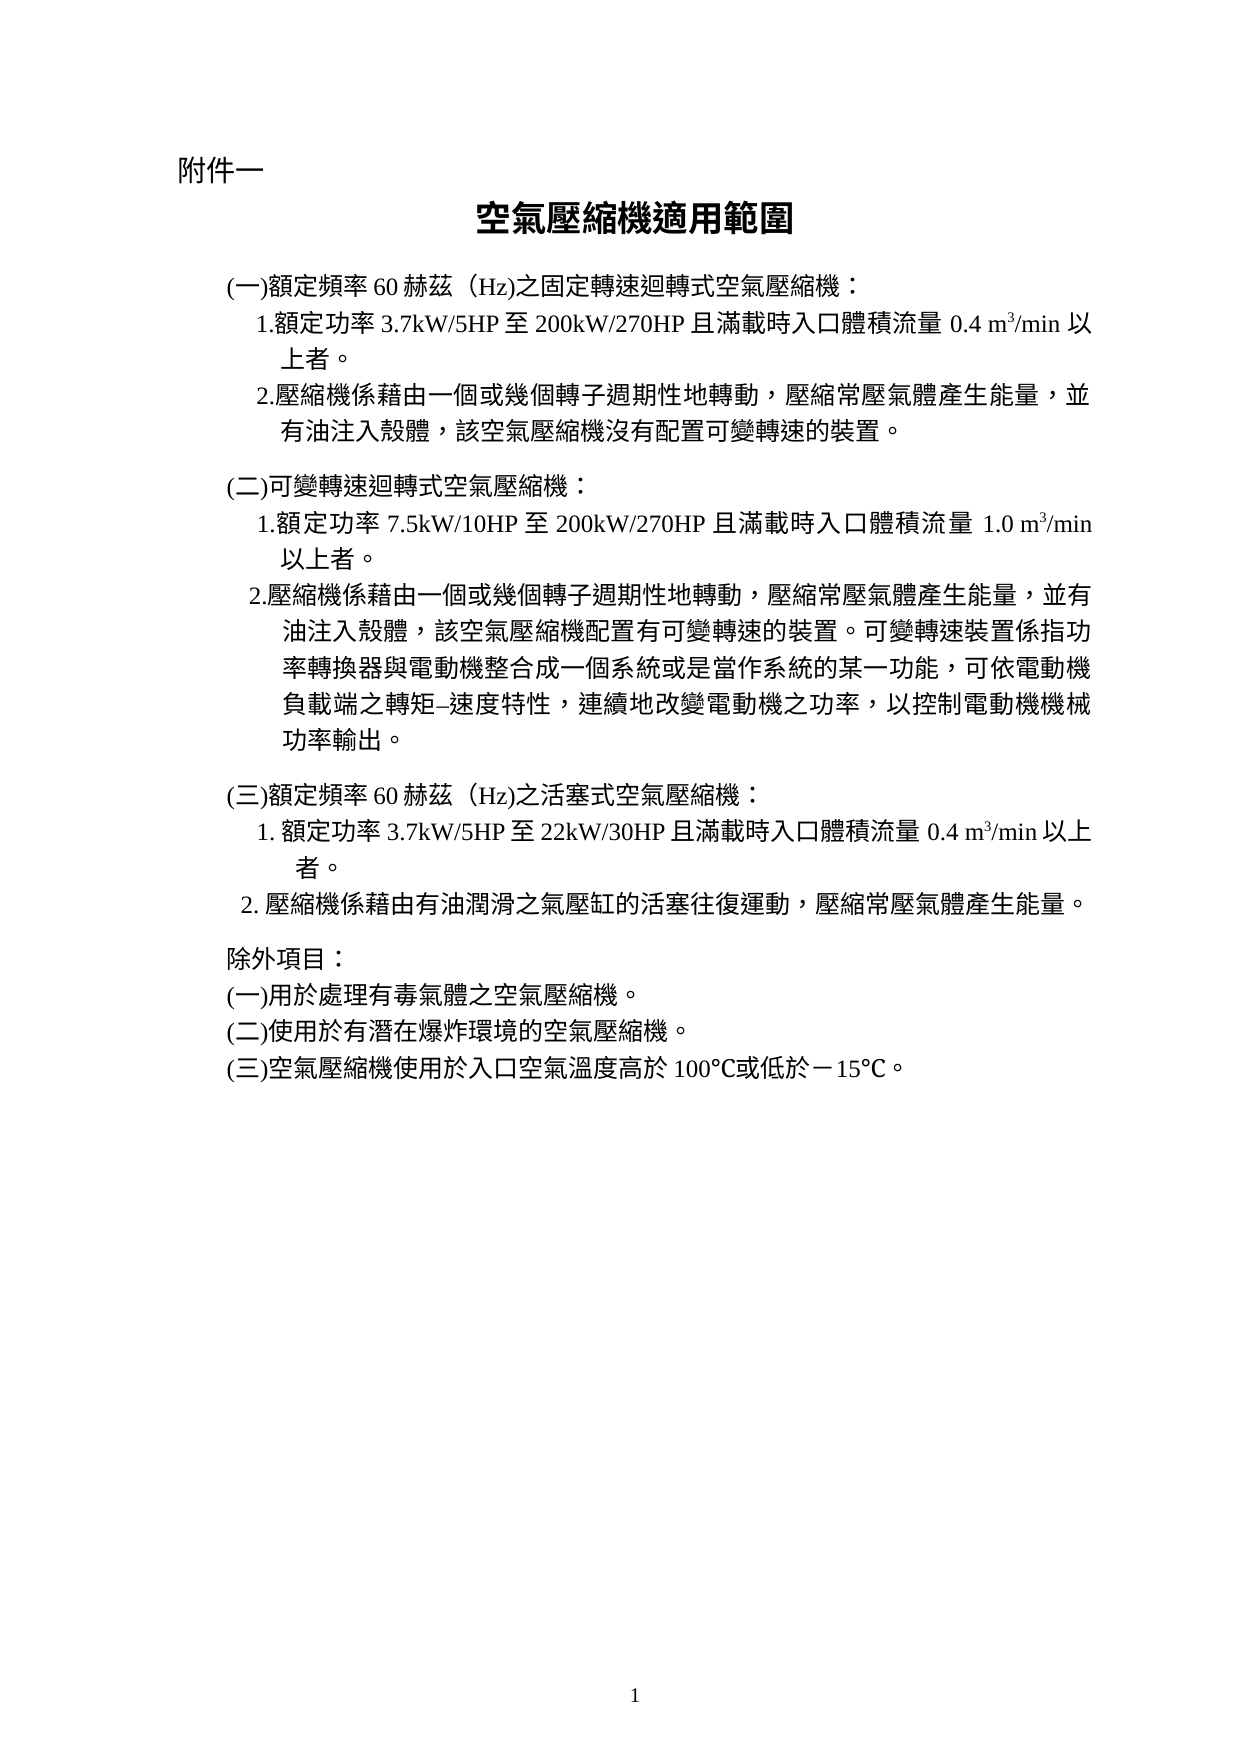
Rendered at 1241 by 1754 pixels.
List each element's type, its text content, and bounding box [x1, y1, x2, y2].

text 2.壓縮機係藉由一個或幾個轉子週期性地轉動，壓縮常壓氣體產生能量，並有油注入殼體，該空氣壓縮機沒有配置可變轉速的裝置。 [249, 376, 1092, 448]
text (三)額定頻率60赫茲（Hz)之活塞式空氣壓縮機： [226, 776, 1092, 812]
text (三)空氣壓縮機使用於入口空氣溫度高於100℃或低於－15℃。 [226, 1048, 1092, 1084]
text 1. 額定功率3.7kW/5HP至22kW/30HP且滿載時入口體積流量 0.4 m3/min以上者。 [250, 812, 1092, 884]
text 1.額定功率3.7kW/5HP至200kW/270HP 且滿載時入口體積流量 0.4 m3/min 以上者。 [249, 303, 1092, 376]
text 空氣壓縮機適用範圍 [177, 190, 1092, 241]
text 附件一 [177, 148, 1092, 190]
text (一)用於處理有毒氣體之空氣壓縮機。 [226, 976, 1092, 1012]
text (一)額定頻率60赫茲（Hz)之固定轉速迴轉式空氣壓縮機： [226, 267, 1092, 303]
text (二)可變轉速迴轉式空氣壓縮機： [226, 467, 1092, 503]
text 1.額定功率7.5kW/10HP至200kW/270HP 且滿載時入口體積流量 1.0 m3/min以上者。 [249, 503, 1092, 576]
text 除外項目： [226, 939, 1092, 976]
text (二)使用於有潛在爆炸環境的空氣壓縮機。 [226, 1012, 1092, 1048]
text 2.壓縮機係藉由一個或幾個轉子週期性地轉動，壓縮常壓氣體產生能量，並有油注入殼體，該空氣壓縮機配置有可變轉速的裝置。可變轉速裝置係指功率轉換器與電動機整合成一個系統或是當作系統的某一功能，可依電動機負載端之轉矩–速度特性，連續地改變電動機之功率，以控制電動機機械功率輸出。 [230, 576, 1092, 757]
text 2. 壓縮機係藉由有油潤滑之氣壓缸的活塞往復運動，壓縮常壓氣體產生能量。 [222, 884, 1092, 921]
